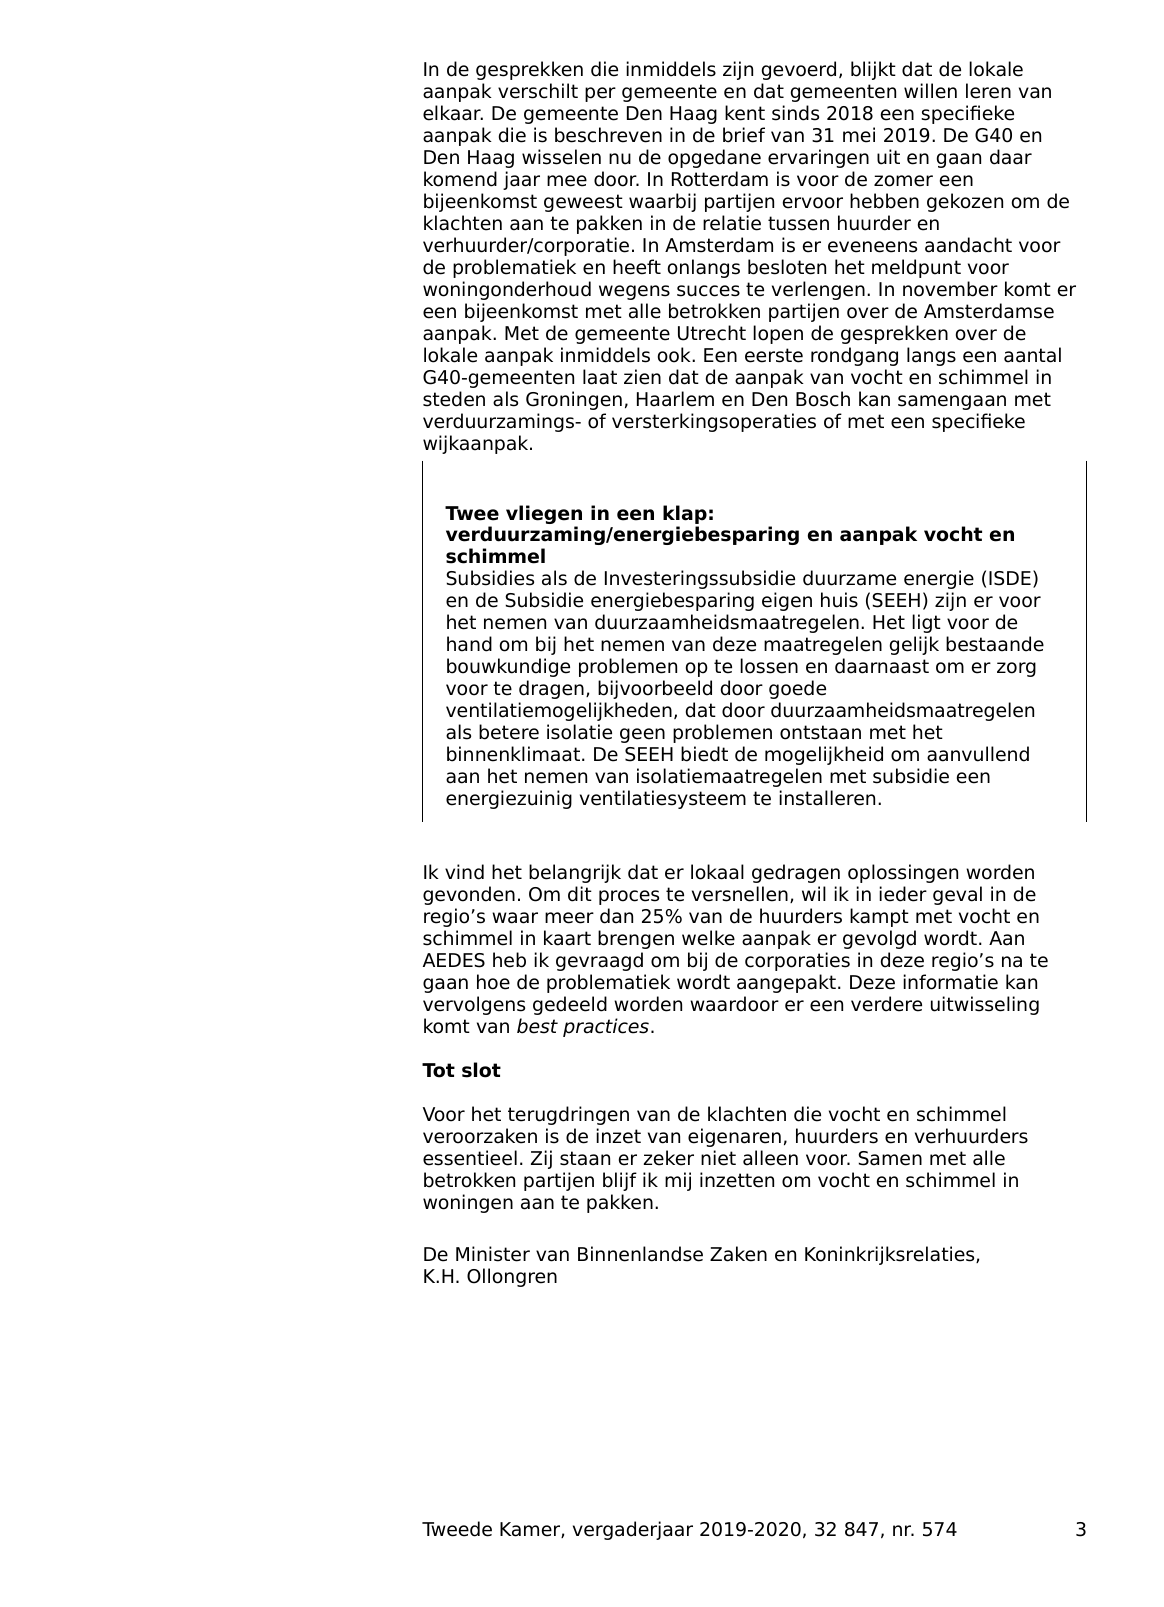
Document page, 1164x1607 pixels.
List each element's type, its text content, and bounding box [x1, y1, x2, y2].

table_header Twee vliegen in een klap: verduurzaming/energiebesparing en aanpak vocht en schimmel Subsidies als de Investeringssubsidie duurzame energie (ISDE) en de Subsidie energiebesparing eigen huis (SEEH) zijn er voor het nemen van duurzaamheidsmaatregelen. Het ligt voor de hand om bij het nemen van deze maatregelen gelijk bestaande bouwkundige problemen op te lossen en daarnaast om er zorg voor te dragen, bijvoorbeeld door goede ventilatiemogelijkheden, dat door duurzaamheidsmaatregelen als betere isolatie geen problemen ontstaan met het binnenklimaat. De SEEH biedt de mogelijkheid om aanvullend aan het nemen van isolatiemaatregelen met subsidie een energiezuinig ventilatiesysteem te installeren. [423, 461, 1086, 822]
subtitle Tot slot [422, 1060, 1087, 1082]
text Voor het terugdringen van de klachten die vocht en schimmel veroorzaken is de inzet van eigenaren, huurders en verhuurders essentieel. Zij staan er zeker niet alleen voor. Samen met alle betrokken partijen blijf ik mij inzetten om vocht en schimmel in woningen aan te pakken. [422, 1104, 1087, 1214]
text In de gesprekken die inmiddels zijn gevoerd, blijkt dat de lokale aanpak verschilt per gemeente en dat gemeenten willen leren van elkaar. De gemeente Den Haag kent sinds 2018 een specifieke aanpak die is beschreven in de brief van 31 mei 2019. De G40 en Den Haag wisselen nu de opgedane ervaringen uit en gaan daar komend jaar mee door. In Rotterdam is voor de zomer een bijeenkomst geweest waarbij partijen ervoor hebben gekozen om de klachten aan te pakken in de relatie tussen huurder en verhuurder/corporatie. In Amsterdam is er eveneens aandacht voor de problematiek en heeft onlangs besloten het meldpunt voor woningonderhoud wegens succes te verlengen. In november komt er een bijeenkomst met alle betrokken partijen over de Amsterdamse aanpak. Met de gemeente Utrecht lopen de gesprekken over de lokale aanpak inmiddels ook. Een eerste rondgang langs een aantal G40-gemeenten laat zien dat de aanpak van vocht en schimmel in steden als Groningen, Haarlem en Den Bosch kan samengaan met verduurzamings- of versterkingsoperaties of met een specifieke wijkaanpak. [422, 59, 1087, 455]
text De Minister van Binnenlandse Zaken en Koninkrijksrelaties, K.H. Ollongren [422, 1244, 1087, 1288]
text Ik vind het belangrijk dat er lokaal gedragen oplossingen worden gevonden. Om dit proces te versnellen, wil ik in ieder geval in de regio’s waar meer dan 25% van de huurders kampt met vocht en schimmel in kaart brengen welke aanpak er gevolgd wordt. Aan AEDES heb ik gevraagd om bij de corporaties in deze regio’s na te gaan hoe de problematiek wordt aangepakt. Deze informatie kan vervolgens gedeeld worden waardoor er een verdere uitwisseling komt van best practices. [422, 862, 1087, 1038]
